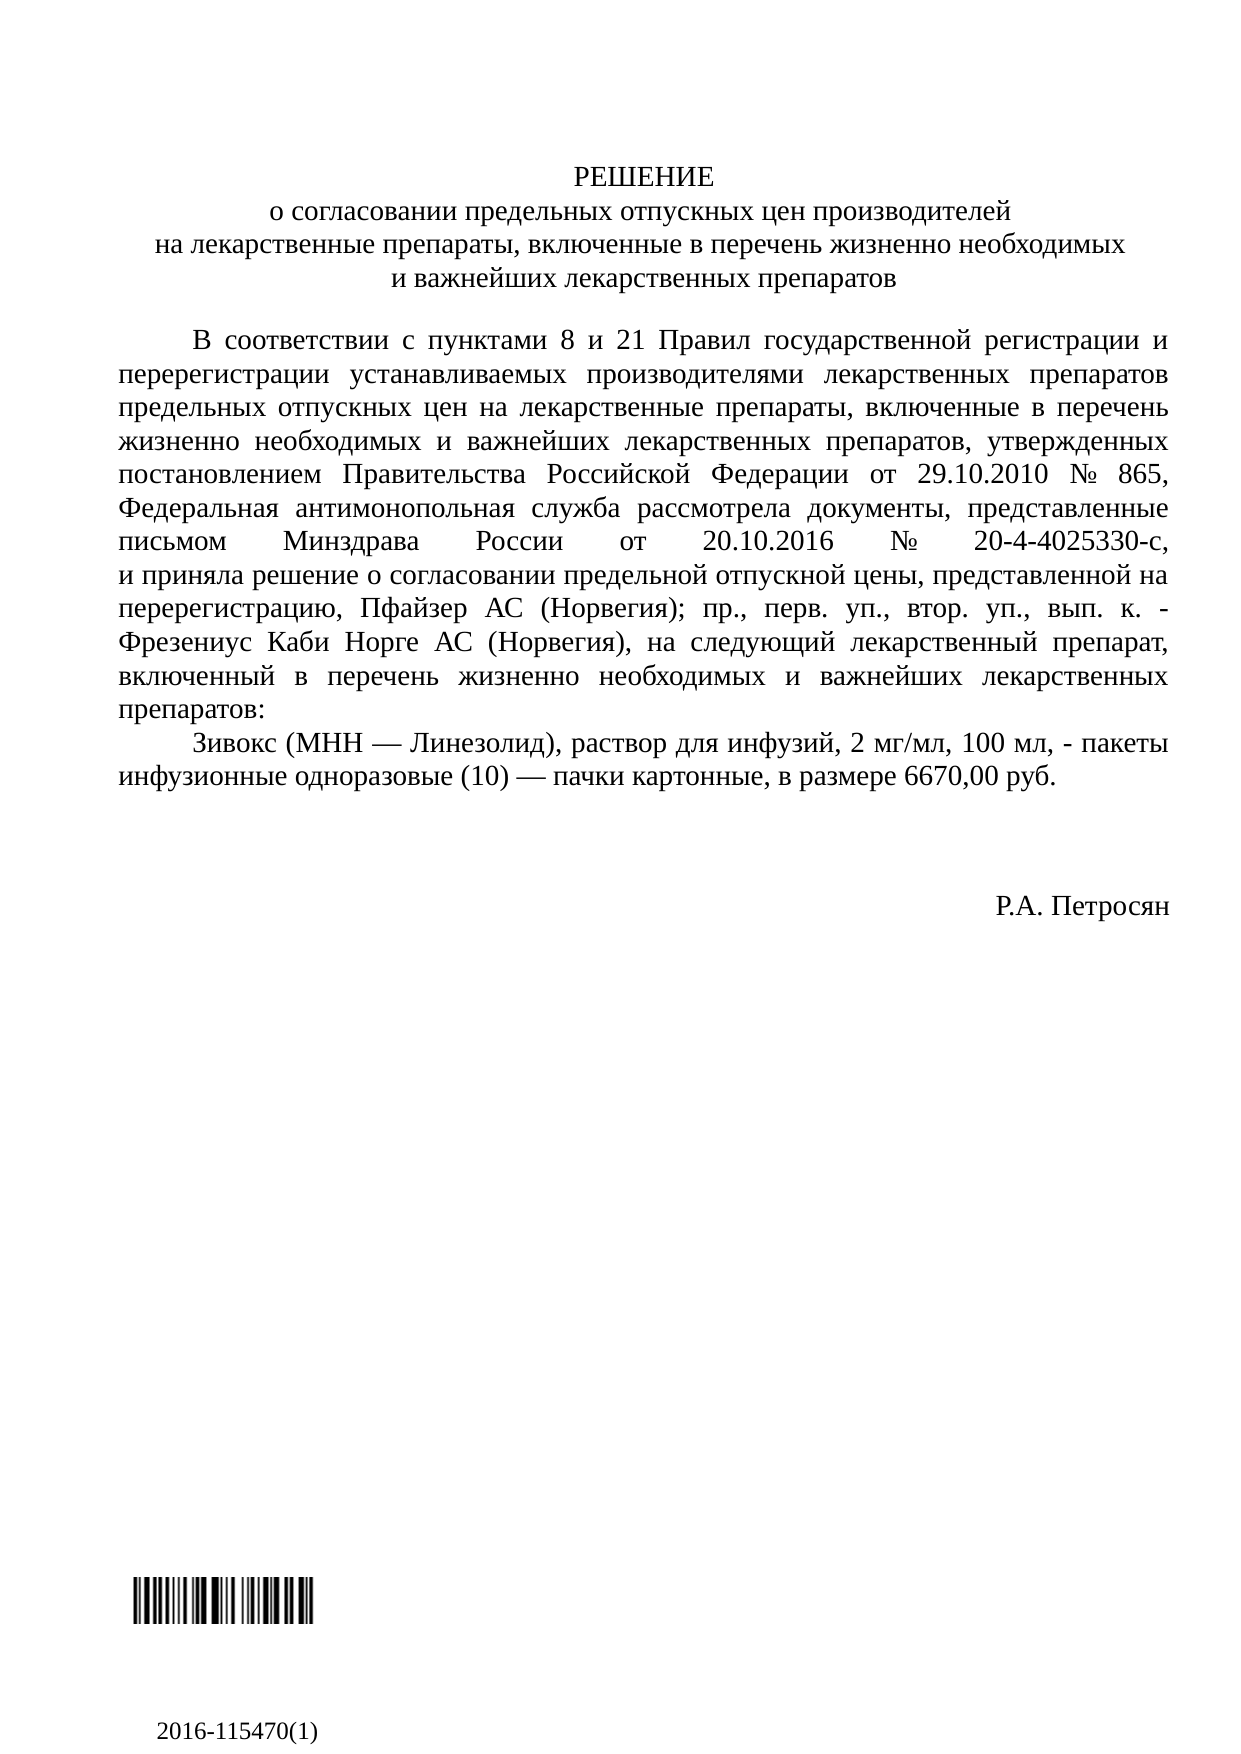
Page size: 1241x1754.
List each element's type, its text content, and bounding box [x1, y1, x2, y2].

text и важнейших лекарственных препаратов [118, 260, 1170, 293]
text Р.А. Петросян [927, 888, 1170, 921]
text РЕШЕНИЕ [118, 159, 1170, 193]
picture [118, 1577, 331, 1624]
text Зивокс (МНН — Линезолид), раствор для инфузий, 2 мг/мл, 100 мл, - пакеты инфузионные одноразовые (10) — пачки картонные, в размере 6670,00 руб. [118, 725, 1170, 792]
text о согласовании предельных отпускных цен производителей [118, 193, 1170, 226]
text на лекарственные препараты, включенные в перечень жизненно необходимых [118, 226, 1170, 260]
text В соответствии с пунктами 8 и 21 Правил государственной регистрации и перерегистрации устанавливаемых производителями лекарственных препаратов предельных отпускных цен на лекарственные препараты, включенные в перечень жизненно необходимых и важнейших лекарственных препаратов, утвержденных постановлением Правительства Российской Федерации от 29.10.2010 № 865, Федеральная антимонопольная служба рассмотрела документы, представленные письмом Минздрава России от 20.10.2016 № 20-4-4025330-с, и приняла решение о согласовании предельной отпускной цены, представленной на перерегистрацию, Пфайзер АС (Норвегия); пр., перв. уп., втор. уп., вып. к. - Фрезениус Каби Норге АС (Норвегия), на следующий лекарственный препарат, включенный в перечень жизненно необходимых и важнейших лекарственных препаратов: [118, 322, 1170, 725]
